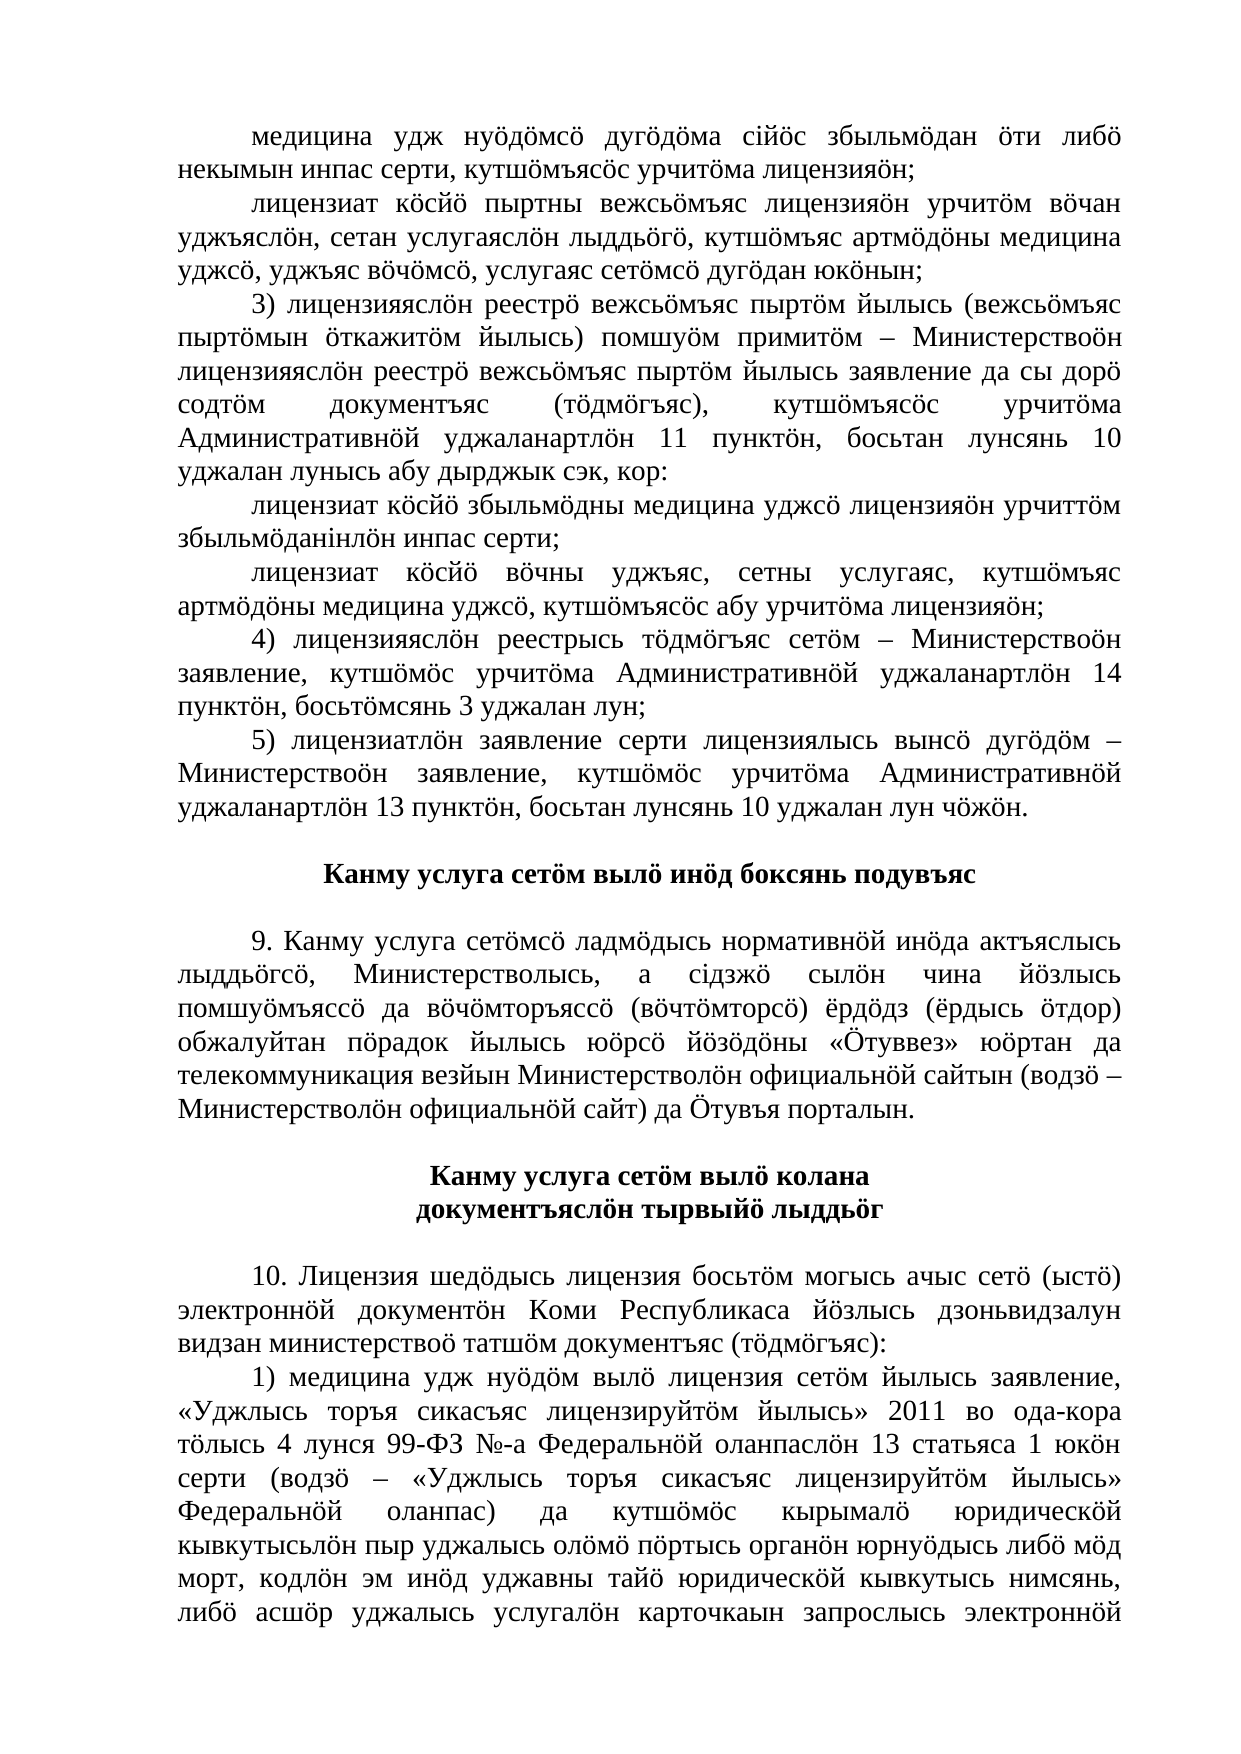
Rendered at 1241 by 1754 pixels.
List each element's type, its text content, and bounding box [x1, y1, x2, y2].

text 1) медицина удж нуӧдӧм вылӧ лицензия сетӧм йылысь заявление, «Уджлысь торъя сикасъяс лицензируйтӧм йылысь» 2011 во ода-кора тӧлысь 4 лунся 99-ФЗ №-а Федеральнӧй оланпаслӧн 13 статьяса 1 юкӧн серти (водзӧ – «Уджлысь торъя сикасъяс лицензируйтӧм йылысь» Федеральнӧй оланпас) да кутшӧмӧс кырымалӧ юридическӧй кывкутысьлӧн пыр уджалысь олӧмӧ пӧртысь органӧн юрнуӧдысь либӧ мӧд морт, кодлӧн эм инӧд уджавны тайӧ юридическӧй кывкутысь нимсянь, либӧ асшӧр уджалысь услугалӧн карточкаын запрослысь электроннӧй [177, 1359, 1122, 1627]
text 9. Канму услуга сетӧмсӧ ладмӧдысь нормативнӧй инӧда актъяслысь лыддьӧгсӧ, Министерстволысь, а сідзжӧ сылӧн чина йӧзлысь помшуӧмъяссӧ да вӧчӧмторъяссӧ (вӧчтӧмторсӧ) ёрдӧдз (ёрдысь ӧтдор) обжалуйтан пӧрадок йылысь юӧрсӧ йӧзӧдӧны «Ӧтуввез» юӧртан да телекоммуникация везйын Министерстволӧн официальнӧй сайтын (водзӧ – Министерстволӧн официальнӧй сайт) да Ӧтувъя порталын. [177, 923, 1122, 1124]
text лицензиат кӧсйӧ пыртны вежсьӧмъяс лицензияӧн урчитӧм вӧчан уджъяслӧн, сетан услугаяслӧн лыддьӧгӧ, кутшӧмъяс артмӧдӧны медицина уджсӧ, уджъяс вӧчӧмсӧ, услугаяс сетӧмсӧ дугӧдан юкӧнын; [177, 185, 1122, 286]
text лицензиат кӧсйӧ збыльмӧдны медицина уджсӧ лицензияӧн урчиттӧм збыльмӧданінлӧн инпас серти; [177, 487, 1122, 554]
text медицина удж нуӧдӧмсӧ дугӧдӧма сійӧс збыльмӧдан ӧти либӧ некымын инпас серти, кутшӧмъясӧс урчитӧма лицензияӧн; [177, 118, 1122, 185]
text 4) лицензияяслӧн реестрысь тӧдмӧгъяс сетӧм – Министерствоӧн заявление, кутшӧмӧс урчитӧма Административнӧй уджаланартлӧн 14 пунктӧн, босьтӧмсянь 3 уджалан лун; [177, 621, 1122, 722]
text 10. Лицензия шедӧдысь лицензия босьтӧм могысь ачыс сетӧ (ыстӧ) электроннӧй документӧн Коми Республикаса йӧзлысь дзоньвидзалун видзан министерствоӧ татшӧм документъяс (тӧдмӧгъяс): [177, 1258, 1122, 1359]
text Канму услуга сетӧм вылӧ инӧд боксянь подувъяс [177, 856, 1122, 889]
text документъяслӧн тырвыйӧ лыддьӧг [177, 1191, 1122, 1225]
text Канму услуга сетӧм вылӧ колана [177, 1158, 1122, 1191]
text лицензиат кӧсйӧ вӧчны уджъяс, сетны услугаяс, кутшӧмъяс артмӧдӧны медицина уджсӧ, кутшӧмъясӧс абу урчитӧма лицензияӧн; [177, 554, 1122, 621]
text 5) лицензиатлӧн заявление серти лицензиялысь вынсӧ дугӧдӧм – Министерствоӧн заявление, кутшӧмӧс урчитӧма Административнӧй уджаланартлӧн 13 пунктӧн, босьтан лунсянь 10 уджалан лун чӧжӧн. [177, 722, 1122, 822]
text 3) лицензияяслӧн реестрӧ вежсьӧмъяс пыртӧм йылысь (вежсьӧмъяс пыртӧмын ӧткажитӧм йылысь) помшуӧм примитӧм – Министерствоӧн лицензияяслӧн реестрӧ вежсьӧмъяс пыртӧм йылысь заявление да сы дорӧ содтӧм документъяс (тӧдмӧгъяс), кутшӧмъясӧс урчитӧма Административнӧй уджаланартлӧн 11 пунктӧн, босьтан лунсянь 10 уджалан лунысь абу дырджык сэк, кор: [177, 286, 1122, 487]
